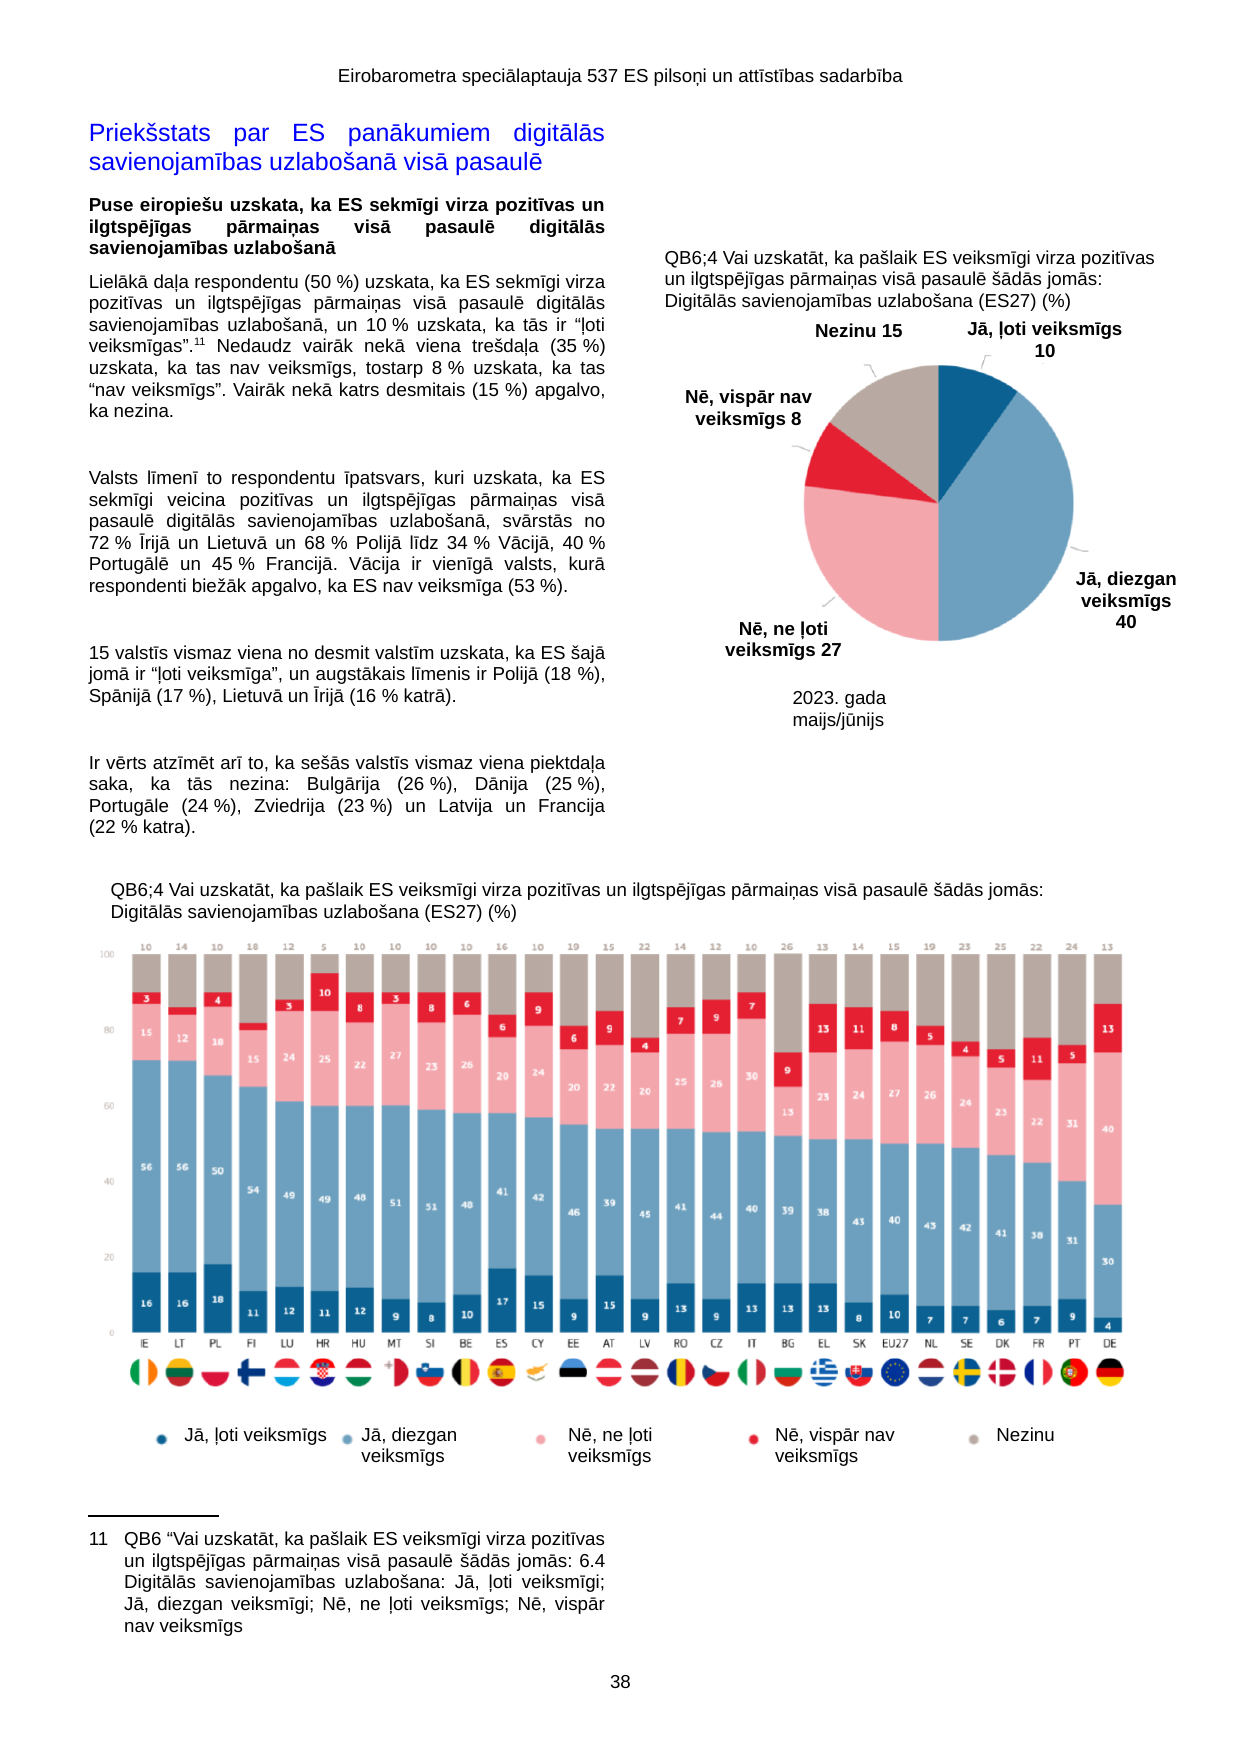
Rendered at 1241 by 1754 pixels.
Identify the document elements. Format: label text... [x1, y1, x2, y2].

text Ir vērts atzīmēt arī to, ka sešās valstīs vismaz viena piektdaļa saka, ka tās nezina: Bulgārija (26 %), Dānija (25 %), Portugāle (24 %), Zviedrija (23 %) un Latvija un Francija (22 % katra). [88, 751, 605, 838]
picture [777, 349, 1104, 644]
picture [93, 938, 1130, 1397]
text 15 valstīs vismaz viena no desmit valstīm uzskata, ka ES šajā jomā ir “ļoti veiksmīga”, un augstākais līmenis ir Polijā (18 %), Spānijā (17 %), Lietuvā un Īrijā (16 % katrā). [88, 641, 605, 706]
text Valsts līmenī to respondentu īpatsvars, kuri uzskata, ka ES sekmīgi veicina pozitīvas un ilgtspējīgas pārmaiņas visā pasaulē digitālās savienojamības uzlabošanā, svārstās no 72 % Īrijā un Lietuvā un 68 % Polijā līdz 34 % Vācijā, 40 % Portugālē un 45 % Francijā. Vācija ir vienīgā valsts, kurā respondenti biežāk apgalvo, ka ES nav veiksmīga (53 %). [88, 467, 605, 596]
picture [140, 1416, 982, 1456]
text QB6 “Vai uzskatāt, ka pašlaik ES veiksmīgi virza pozitīvas un ilgtspējīgas pārmaiņas visā pasaulē šādās jomās: 6.4 Digitālās savienojamības uzlabošana: Jā, ļoti veiksmīgi; Jā, diezgan veiksmīgi; Nē, ne ļoti veiksmīgs; Nē, vispār nav veiksmīgs [88, 1528, 605, 1636]
text Lielākā daļa respondentu (50 %) uzskata, ka ES sekmīgi virza pozitīvas un ilgtspējīgas pārmaiņas visā pasaulē digitālās savienojamības uzlabošanā, un 10 % uzskata, ka tās ir “ļoti veiksmīgas”. Nedaudz vairāk nekā viena trešdaļa (35 %) uzskata, ka tas nav veiksmīgs, tostarp 8 % uzskata, ka tas “nav veiksmīgs”. Vairāk nekā katrs desmitais (15 %) apgalvo, ka nezina. [88, 271, 605, 421]
text Puse eiropiešu uzskata, ka ES sekmīgi virza pozitīvas un ilgtspējīgas pārmaiņas visā pasaulē digitālās savienojamības uzlabošanā [88, 194, 605, 259]
subtitle 5. Priekšstats par ES panākumiem digitālās savienojamības uzlabošanā visā pasaulē [88, 118, 605, 176]
